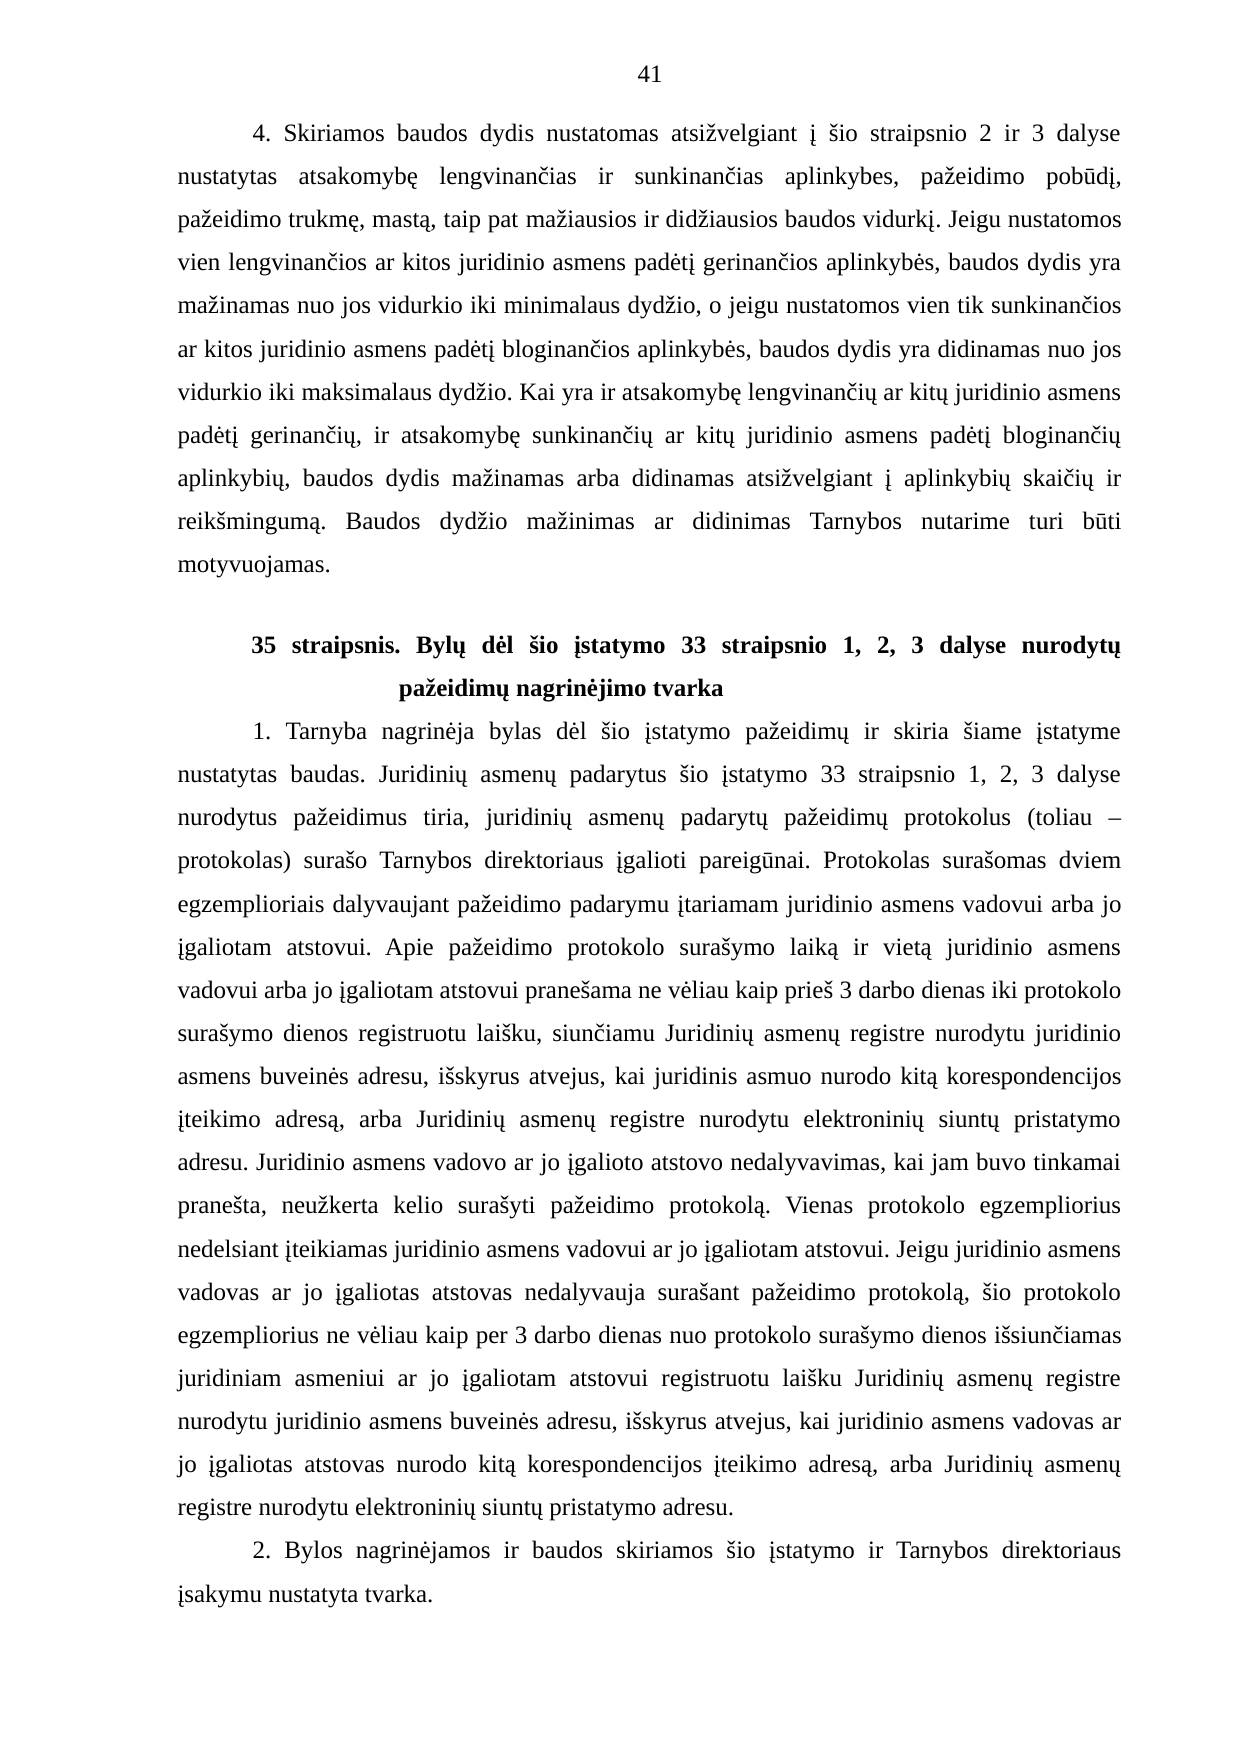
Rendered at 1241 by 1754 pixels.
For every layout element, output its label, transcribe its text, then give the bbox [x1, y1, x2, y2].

text 2. Bylos nagrinėjamos ir baudos skiriamos šio įstatymo ir Tarnybos direktoriaus įsakymu nustatyta tvarka. [177, 1536, 1122, 1607]
text 1. Tarnyba nagrinėja bylas dėl šio įstatymo pažeidimų ir skiria šiame įstatyme nustatytas baudas. Juridinių asmenų padarytus šio įstatymo 33 straipsnio 1, 2, 3 dalyse nurodytus pažeidimus tiria, juridinių asmenų padarytų pažeidimų protokolus (toliau – protokolas) surašo Tarnybos direktoriaus įgalioti pareigūnai. Protokolas surašomas dviem egzemplioriais dalyvaujant pažeidimo padarymu įtariamam juridinio asmens vadovui arba jo įgaliotam atstovui. Apie pažeidimo protokolo surašymo laiką ir vietą juridinio asmens vadovui arba jo įgaliotam atstovui pranešama ne vėliau kaip prieš 3 darbo dienas iki protokolo surašymo dienos registruotu laišku, siunčiamu Juridinių asmenų registre nurodytu juridinio asmens buveinės adresu, išskyrus atvejus, kai juridinis asmuo nurodo kitą korespondencijos įteikimo adresą, arba Juridinių asmenų registre nurodytu elektroninių siuntų pristatymo adresu. Juridinio asmens vadovo ar jo įgalioto atstovo nedalyvavimas, kai jam buvo tinkamai pranešta, neužkerta kelio surašyti pažeidimo protokolą. Vienas protokolo egzempliorius nedelsiant įteikiamas juridinio asmens vadovui ar jo įgaliotam atstovui. Jeigu juridinio asmens vadovas ar jo įgaliotas atstovas nedalyvauja surašant pažeidimo protokolą, šio protokolo egzempliorius ne vėliau kaip per 3 darbo dienas nuo protokolo surašymo dienos išsiunčiamas juridiniam asmeniui ar jo įgaliotam atstovui registruotu laišku Juridinių asmenų registre nurodytu juridinio asmens buveinės adresu, išskyrus atvejus, kai juridinio asmens vadovas ar jo įgaliotas atstovas nurodo kitą korespondencijos įteikimo adresą, arba Juridinių asmenų registre nurodytu elektroninių siuntų pristatymo adresu. [177, 716, 1122, 1521]
text 35 straipsnis. Bylų dėl šio įstatymo 33 straipsnio 1, 2, 3 dalyse nurodytų pažeidimų nagrinėjimo tvarka [251, 630, 1122, 702]
text 4. Skiriamos baudos dydis nustatomas atsižvelgiant į šio straipsnio 2 ir 3 dalyse nustatytas atsakomybę lengvinančias ir sunkinančias aplinkybes, pažeidimo pobūdį, pažeidimo trukmę, mastą, taip pat mažiausios ir didžiausios baudos vidurkį. Jeigu nustatomos vien lengvinančios ar kitos juridinio asmens padėtį gerinančios aplinkybės, baudos dydis yra mažinamas nuo jos vidurkio iki minimalaus dydžio, o jeigu nustatomos vien tik sunkinančios ar kitos juridinio asmens padėtį bloginančios aplinkybės, baudos dydis yra didinamas nuo jos vidurkio iki maksimalaus dydžio. Kai yra ir atsakomybę lengvinančių ar kitų juridinio asmens padėtį gerinančių, ir atsakomybę sunkinančių ar kitų juridinio asmens padėtį bloginančių aplinkybių, baudos dydis mažinamas arba didinamas atsižvelgiant į aplinkybių skaičių ir reikšmingumą. Baudos dydžio mažinimas ar didinimas Tarnybos nutarime turi būti motyvuojamas. [177, 118, 1122, 578]
